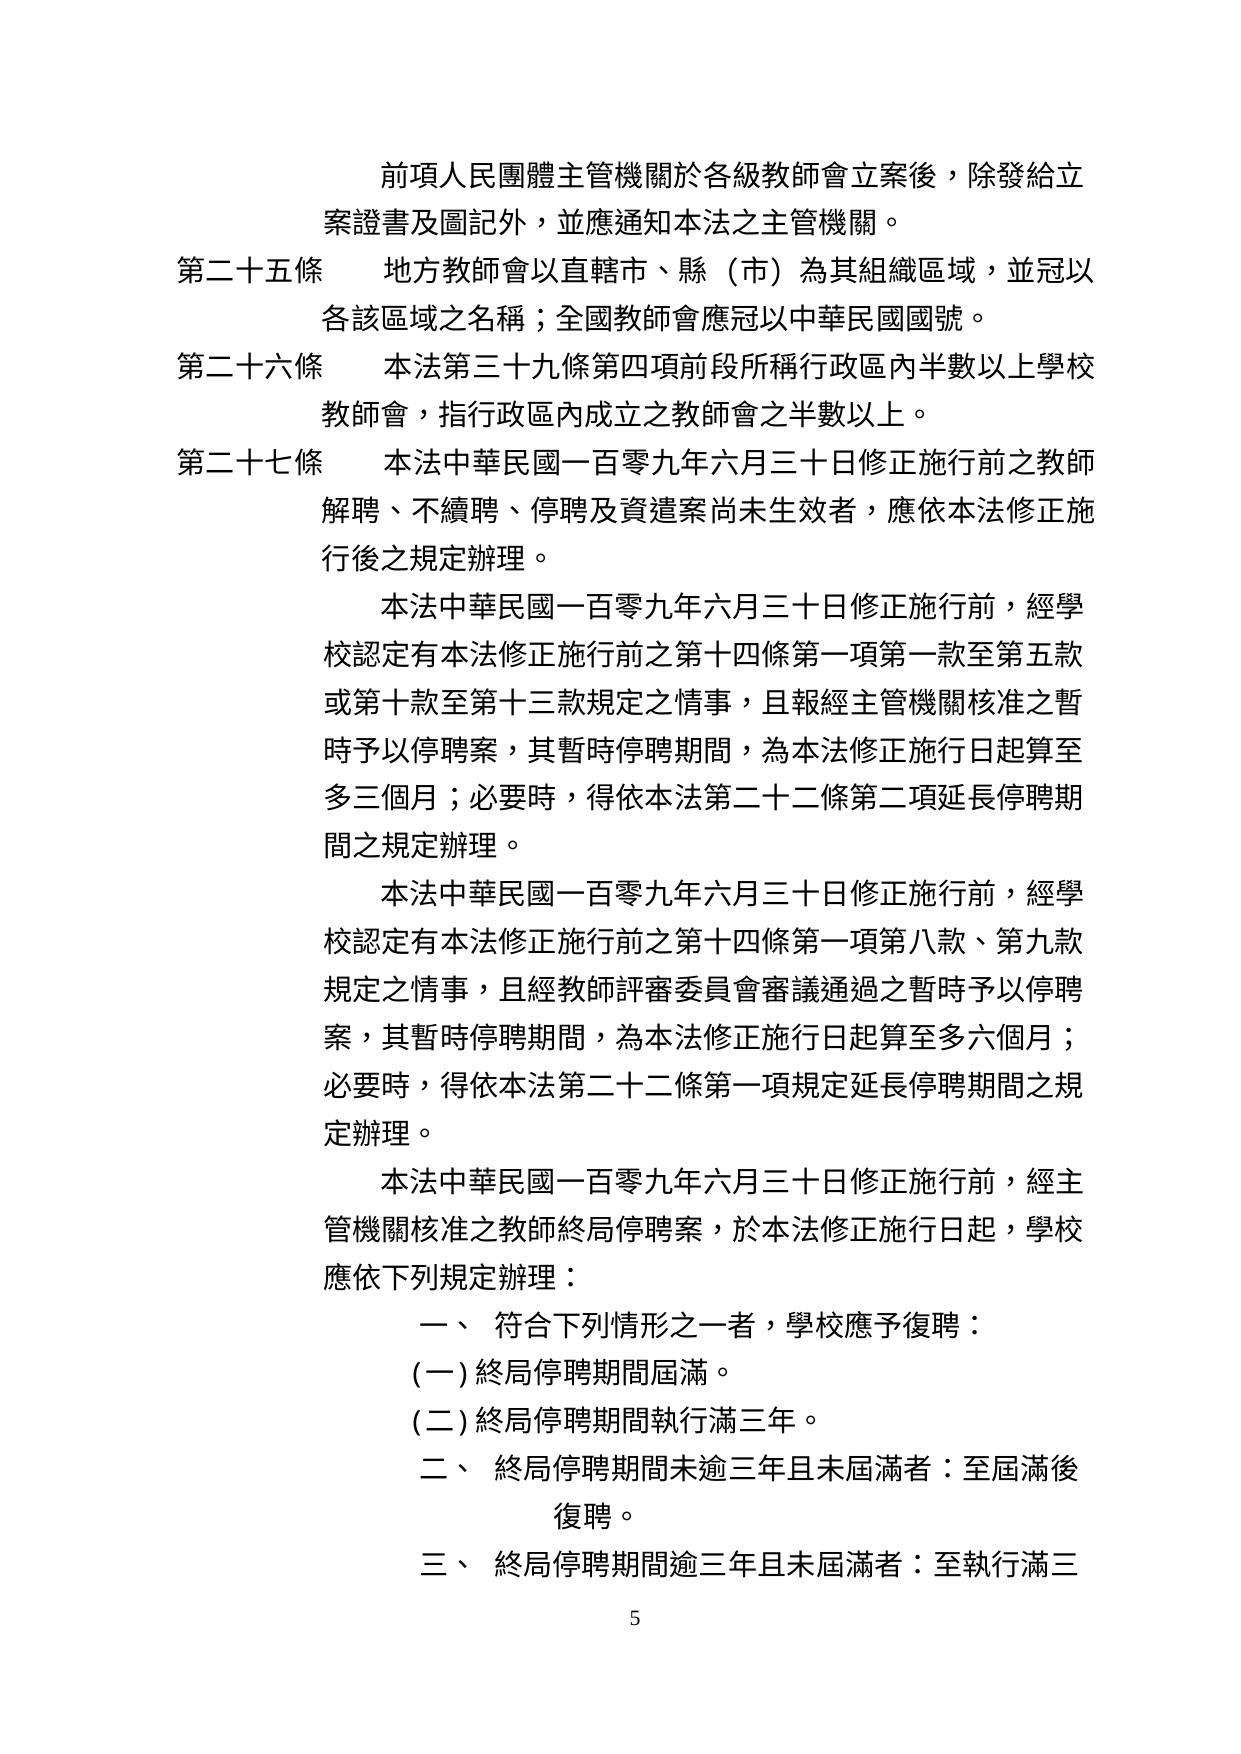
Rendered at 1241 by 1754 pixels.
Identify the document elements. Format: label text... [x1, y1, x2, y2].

text 本法中華民國一百零九年六月三十日修正施行前，經學校認定有本法修正施行前之第十四條第一項第八款、第九款規定之情事，且經教師評審委員會審議通過之暫時予以停聘案，其暫時停聘期間，為本法修正施行日起算至多六個月；必要時，得依本法第二十二條第一項規定延長停聘期間之規定辦理。 [323, 866, 1084, 1154]
text 本法中華民國一百零九年六月三十日修正施行前，經主管機關核准之教師終局停聘案，於本法修正施行日起，學校應依下列規定辦理： [323, 1154, 1084, 1298]
text 前項人民團體主管機關於各級教師會立案後，除發給立案證書及圖記外，並應通知本法之主管機關。 [323, 148, 1084, 243]
text 本法中華民國一百零九年六月三十日修正施行前，經學校認定有本法修正施行前之第十四條第一項第一款至第五款或第十款至第十三款規定之情事，且報經主管機關核准之暫時予以停聘案，其暫時停聘期間，為本法修正施行日起算至多三個月；必要時，得依本法第二十二條第二項延長停聘期間之規定辦理。 [323, 579, 1084, 866]
list 終局停聘期間逾三年且未屆滿者：至執行滿三 [419, 1537, 1080, 1585]
list 終局停聘期間未逾三年且未屆滿者：至屆滿後復聘。 [419, 1441, 1080, 1537]
text 第二十七條 本法中華民國一百零九年六月三十日修正施行前之教師解聘、不續聘、停聘及資遣案尚未生效者，應依本法修正施行後之規定辦理。 [176, 435, 1096, 579]
text (二) 終局停聘期間執行滿三年。 [283, 1393, 1082, 1441]
text 第二十五條 地方教師會以直轄市、縣 (市) 為其組織區域，並冠以各該區域之名稱；全國教師會應冠以中華民國國號。 [176, 243, 1096, 339]
text 第二十六條 本法第三十九條第四項前段所稱行政區內半數以上學校教師會，指行政區內成立之教師會之半數以上。 [176, 339, 1096, 435]
list 符合下列情形之一者，學校應予復聘： [419, 1298, 1080, 1346]
text (一) 終局停聘期間屆滿。 [283, 1346, 1082, 1393]
